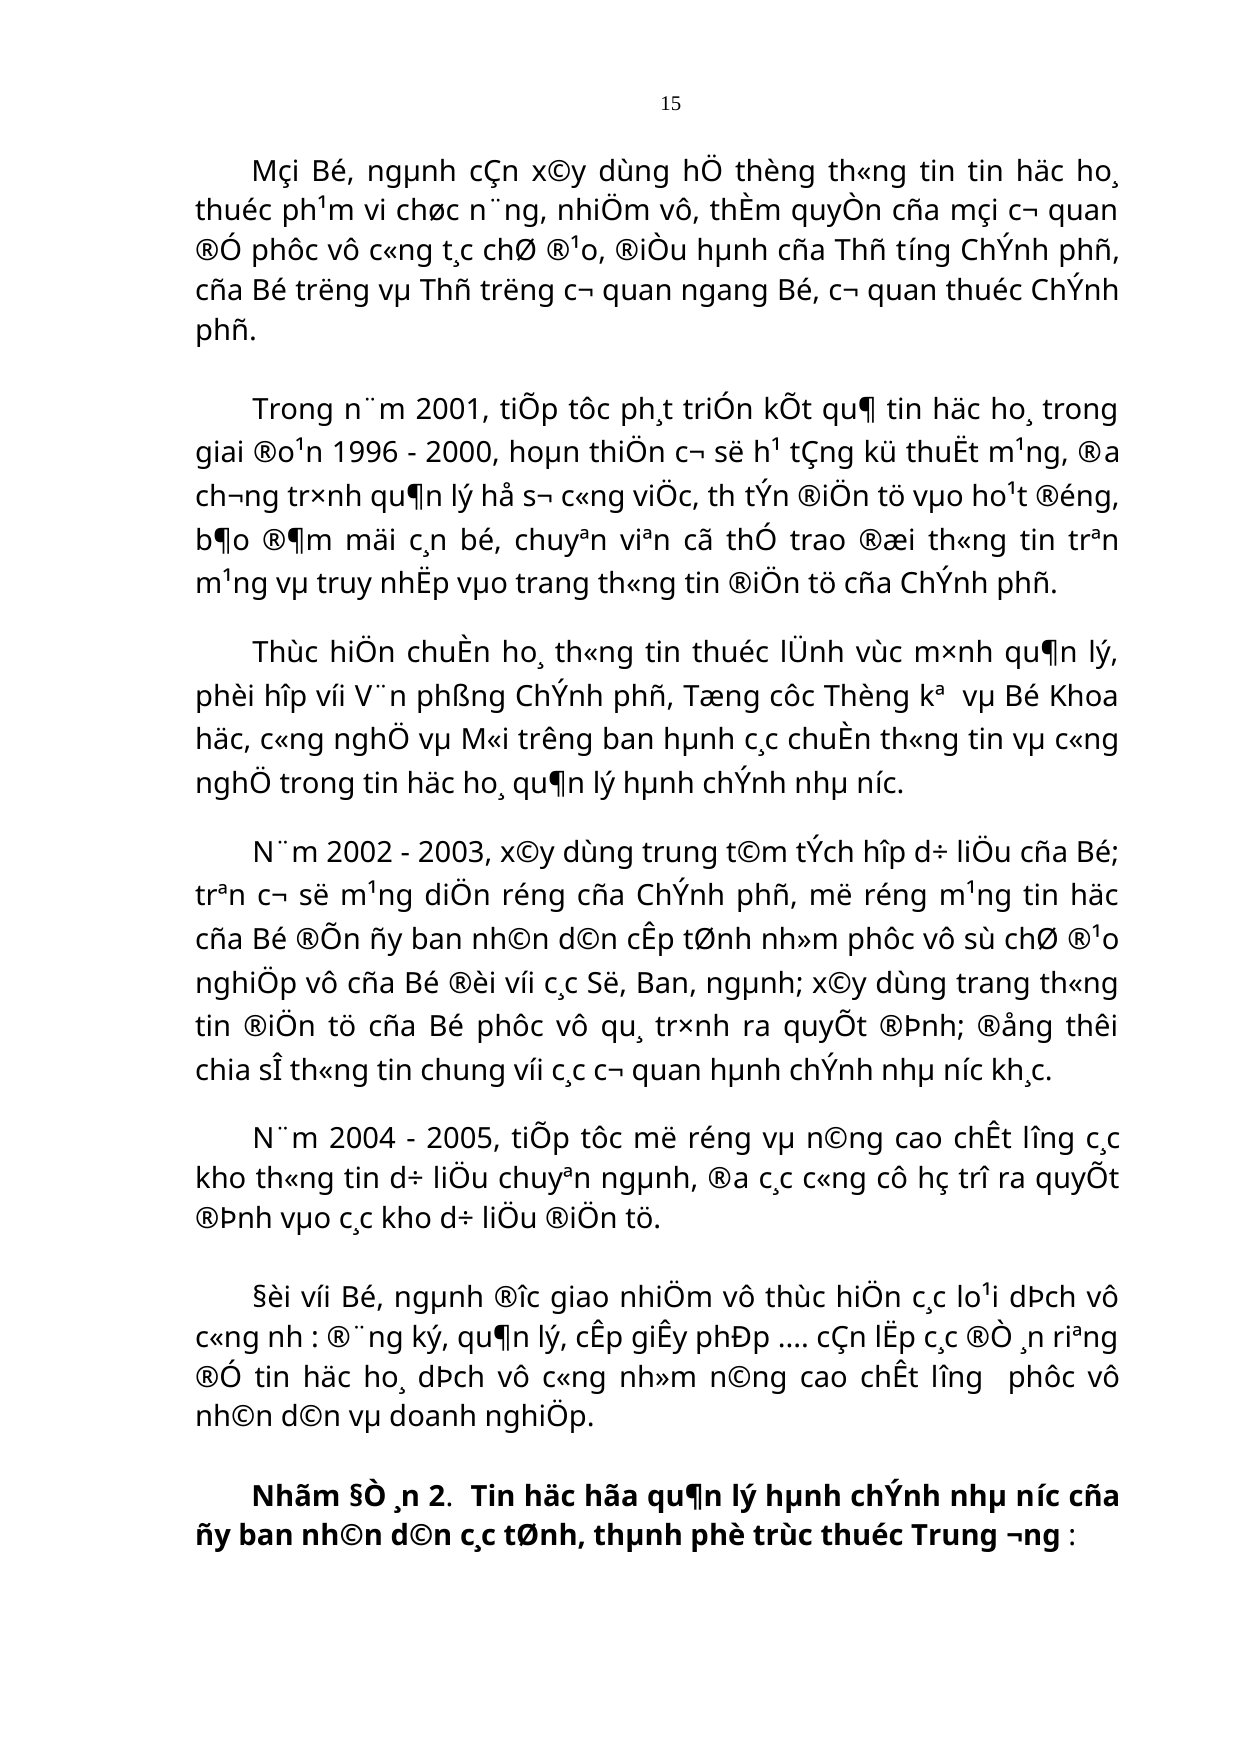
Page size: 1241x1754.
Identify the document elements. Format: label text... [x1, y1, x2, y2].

text Mçi Bé, ngµnh cÇn x©y dùng hÖ thèng th«ng tin tin häc ho¸ thuéc ph¹m vi chøc n¨ng, nhiÖm vô, thÈm quyÒn cña mçi c¬ quan ®Ó phôc vô c«ng t¸c chØ ®¹o, ®iÒu hµnh cña Thñ t­íng ChÝnh phñ, cña Bé tr­ëng vµ Thñ tr­ëng c¬ quan ngang Bé, c¬ quan thuéc ChÝnh phñ. [195, 150, 1120, 348]
text N¨m 2002 - 2003, x©y dùng trung t©m tÝch hîp d÷ liÖu cña Bé; trªn c¬ së m¹ng diÖn réng cña ChÝnh phñ, më réng m¹ng tin häc cña Bé ®Õn ñy ban nh©n d©n cÊp tØnh nh»m phôc vô sù chØ ®¹o nghiÖp vô cña Bé ®èi víi c¸c Së, Ban, ngµnh; x©y dùng trang th«ng tin ®iÖn tö cña Bé phôc vô qu¸ tr×nh ra quyÕt ®Þnh; ®ång thêi chia sÎ th«ng tin chung víi c¸c c¬ quan hµnh chÝnh nhµ n­íc kh¸c. [195, 831, 1120, 1089]
text Trong n¨m 2001, tiÕp tôc ph¸t triÓn kÕt qu¶ tin häc ho¸ trong giai ®o¹n 1996 - 2000, hoµn thiÖn c¬ së h¹ tÇng kü thuËt m¹ng, ®­a ch­¬ng tr×nh qu¶n lý hå s¬ c«ng viÖc, th­ tÝn ®iÖn tö vµo ho¹t ®éng, b¶o ®¶m mäi c¸n bé, chuyªn viªn cã thÓ trao ®æi th«ng tin trªn m¹ng vµ truy nhËp vµo trang th«ng tin ®iÖn tö cña ChÝnh phñ. [195, 388, 1120, 602]
text Thùc hiÖn chuÈn ho¸ th«ng tin thuéc lÜnh vùc m×nh qu¶n lý, phèi hîp víi V¨n phßng ChÝnh phñ, Tæng côc Thèng kª vµ Bé Khoa häc, c«ng nghÖ vµ M«i tr­êng ban hµnh c¸c chuÈn th«ng tin vµ c«ng nghÖ trong tin häc ho¸ qu¶n lý hµnh chÝnh nhµ n­íc. [195, 631, 1120, 802]
text Nhãm §Ò ¸n 2. Tin häc hãa qu¶n lý hµnh chÝnh nhµ n­íc cña ñy ban nh©n d©n c¸c tØnh, thµnh phè trùc thuéc Trung ­¬ng : [195, 1475, 1120, 1554]
text N¨m 2004 - 2005, tiÕp tôc më réng vµ n©ng cao chÊt l­îng c¸c kho th«ng tin d÷ liÖu chuyªn ngµnh, ®­a c¸c c«ng cô hç trî ra quyÕt ®Þnh vµo c¸c kho d÷ liÖu ®iÖn tö. [195, 1118, 1120, 1237]
text §èi víi Bé, ngµnh ®­îc giao nhiÖm vô thùc hiÖn c¸c lo¹i dÞch vô c«ng nh­ : ®¨ng ký, qu¶n lý, cÊp giÊy phÐp .... cÇn lËp c¸c ®Ò ¸n riªng ®Ó tin häc ho¸ dÞch vô c«ng nh»m n©ng cao chÊt l­îng phôc vô nh©n d©n vµ doanh nghiÖp. [195, 1277, 1120, 1435]
